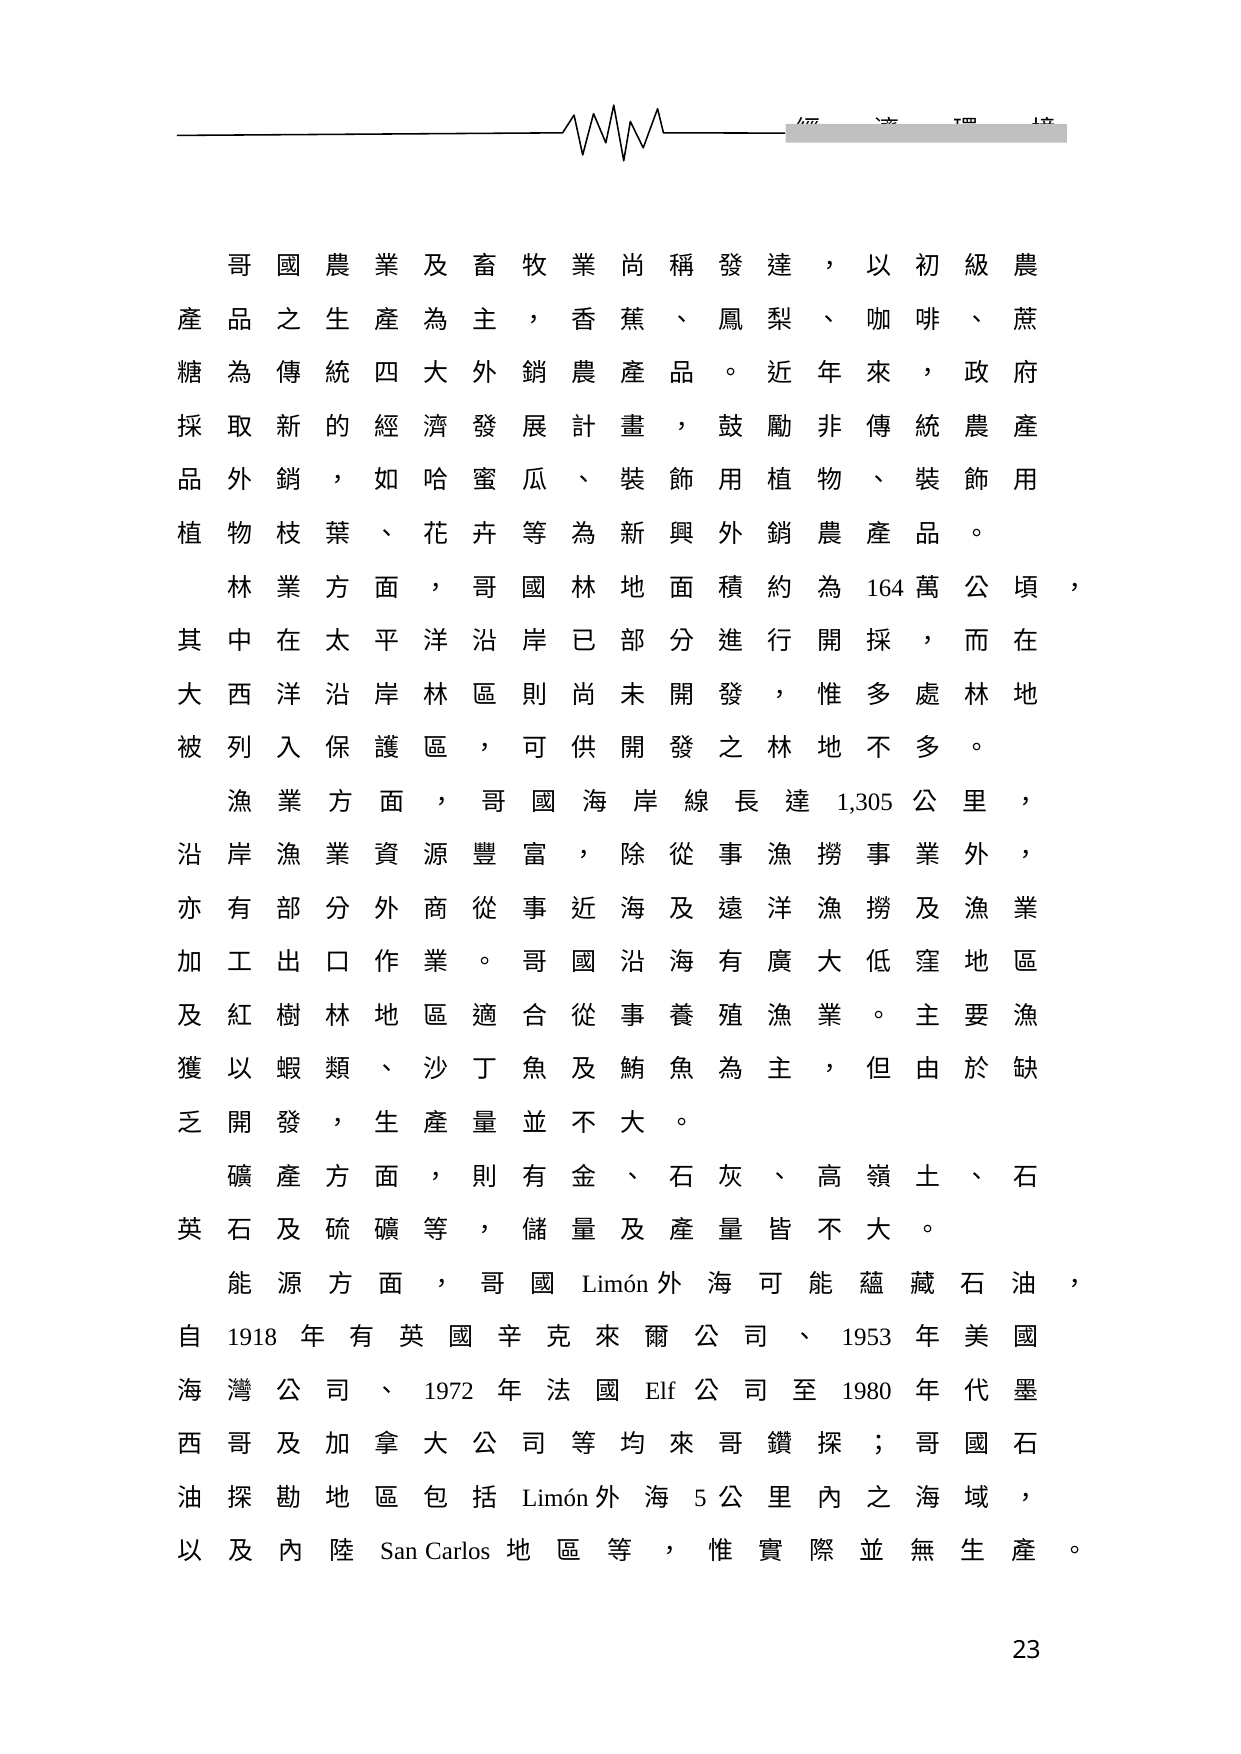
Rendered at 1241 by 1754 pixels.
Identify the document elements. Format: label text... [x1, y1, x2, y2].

text 林業方面，哥國林地面積約為164萬公頃，其中在太平洋沿岸已部分進行開採，而在大西洋沿岸林區則尚未開發，惟多處林地被列入保護區，可供開發之林地不多。 [178, 558, 1063, 773]
text 礦產方面，則有金、石灰、高嶺土、石英石及硫礦等，儲量及產量皆不大。 [178, 1147, 1063, 1254]
text 哥國農業及畜牧業尚稱發達，以初級農產品之生產為主，香蕉、鳳梨、咖啡、蔗糖為傳統四大外銷農產品。近年來，政府採取新的經濟發展計畫，鼓勵非傳統農產品外銷，如哈蜜瓜、裝飾用植物、裝飾用植物枝葉、花卉等為新興外銷農產品。 [178, 237, 1063, 558]
text 能源方面，哥國Limón外海可能蘊藏石油，自1918年有英國辛克來爾公司、1953年美國海灣公司、1972年法國Elf公司至1980年代墨西哥及加拿大公司等均來哥鑽探；哥國石油探勘地區包括Limón外海5公里內之海域，以及內陸San Carlos地區等，惟實際並無生產。哥國總統Carlos Alvarado考慮到開採石油有害環境，於2019年2月簽署命令至2050年禁止探勘開採。哥環境部於2020年表示，沒有科學證據證明哥國蘊藏可開採之石油。 [178, 1254, 1063, 1576]
text 漁業方面，哥國海岸線長達1,305公里，沿岸漁業資源豐富，除從事漁撈事業外，亦有部分外商從事近海及遠洋漁撈及漁業加工出口作業。哥國沿海有廣大低窪地區及紅樹林地區適合從事養殖漁業。主要漁獲以蝦類、沙丁魚及鮪魚為主，但由於缺乏開發，生產量並不大。 [178, 773, 1063, 1147]
